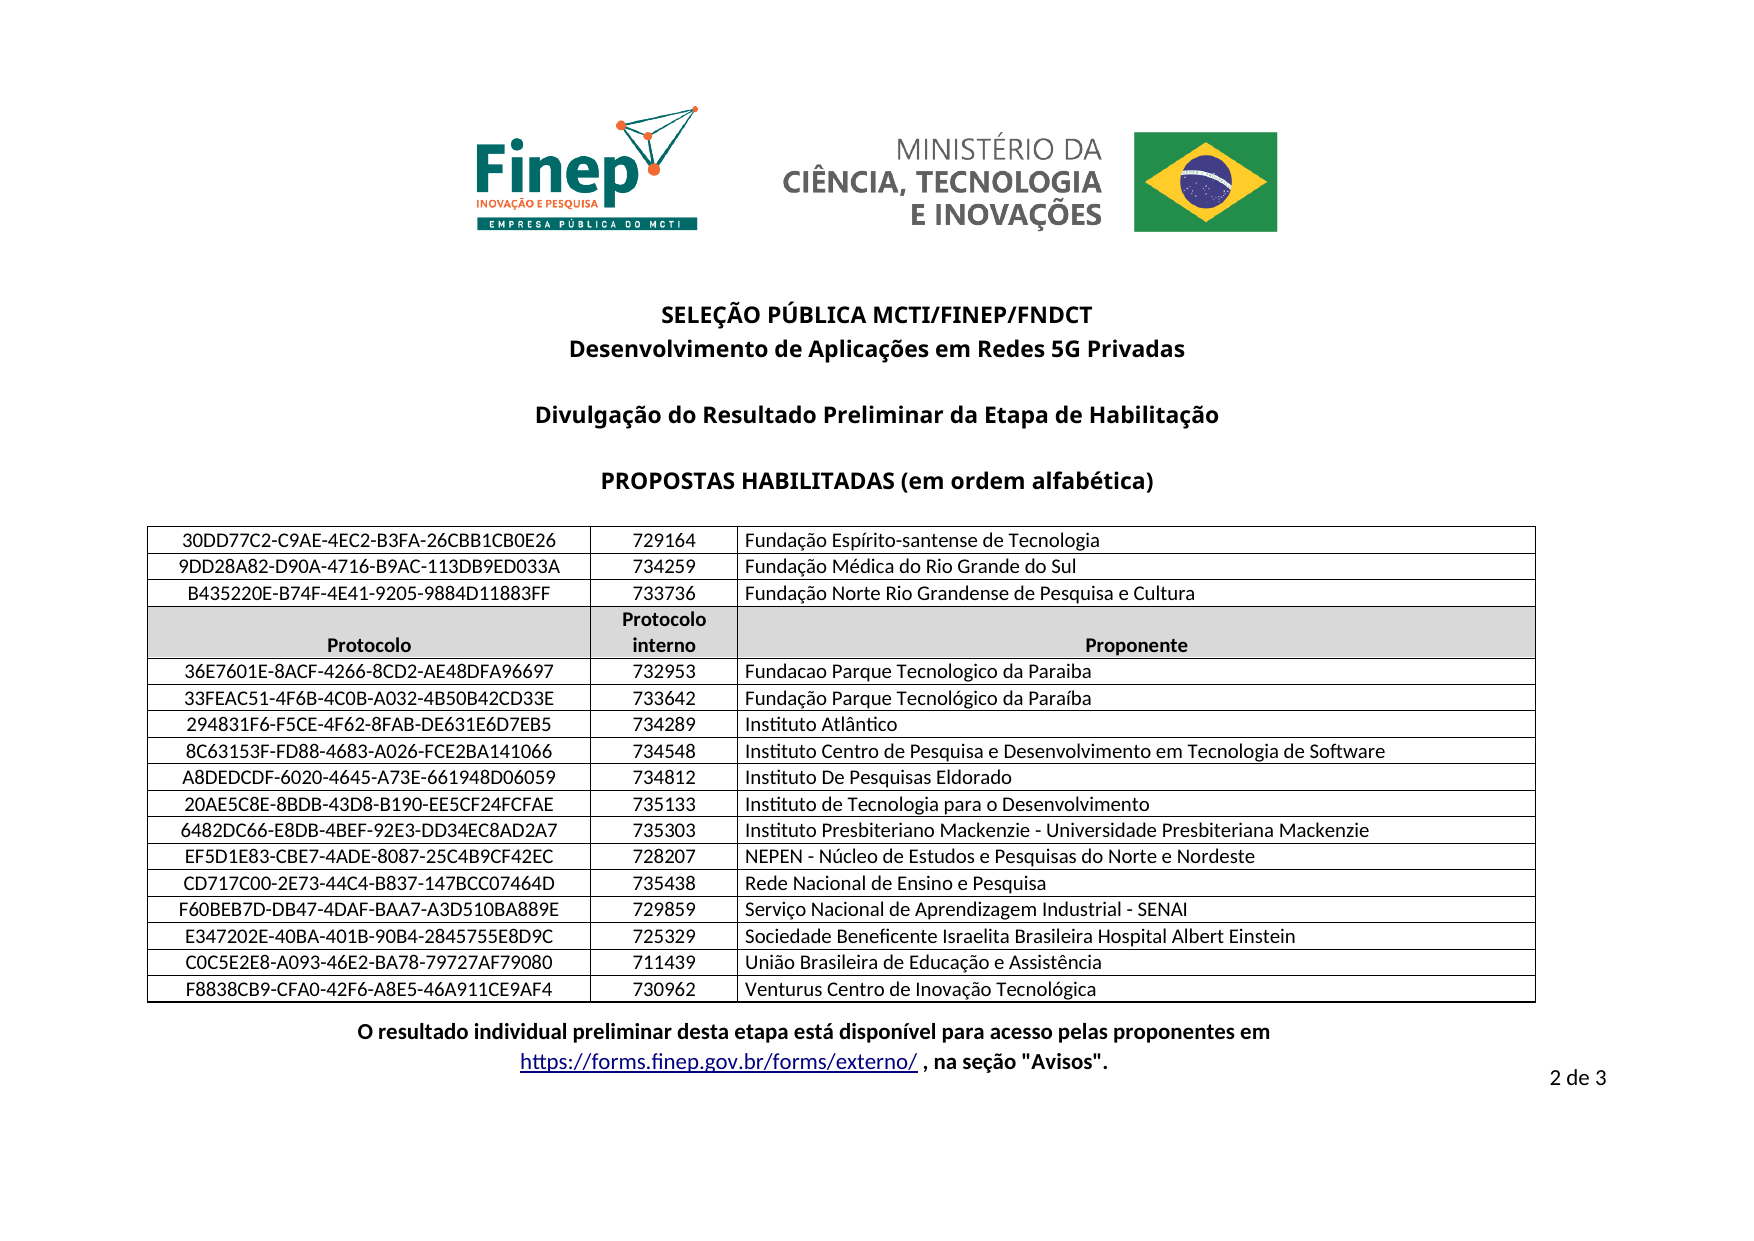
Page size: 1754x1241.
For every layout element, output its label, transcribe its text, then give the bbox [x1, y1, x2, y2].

table_cell 36E7601E-8ACF-4266-8CD2-AE48DFA96697 [148, 659, 590, 684]
table_cell Fundação Parque Tecnológico da Paraíba [738, 685, 1535, 710]
table_cell União Brasileira de Educação e Assistência [738, 950, 1535, 975]
table_cell 732953 [591, 659, 737, 684]
table_cell 734812 [591, 764, 737, 790]
table_cell 733736 [591, 580, 737, 606]
table_cell Instituto Atlântico [738, 711, 1535, 737]
table_cell EF5D1E83-CBE7-4ADE-8087-25C4B9CF42EC [148, 844, 590, 869]
table_cell 33FEAC51-4F6B-4C0B-A032-4B50B42CD33E [148, 685, 590, 710]
table_cell NEPEN - Núcleo de Estudos e Pesquisas do Norte e Nordeste [738, 844, 1535, 869]
table_cell Fundação Espírito-santense de Tecnologia [738, 527, 1535, 553]
table_cell Proponente [738, 607, 1535, 657]
table_cell 735303 [591, 817, 737, 843]
table_cell 8C63153F-FD88-4683-A026-FCE2BA141066 [148, 738, 590, 763]
table_cell Venturus Centro de Inovação Tecnológica [738, 976, 1535, 1001]
table_cell Serviço Nacional de Aprendizagem Industrial - SENAI [738, 897, 1535, 922]
table_cell 734259 [591, 554, 737, 579]
table_cell Fundacao Parque Tecnologico da Paraiba [738, 659, 1535, 684]
table_cell 294831F6-F5CE-4F62-8FAB-DE631E6D7EB5 [148, 711, 590, 737]
table_cell Fundação Norte Rio Grandense de Pesquisa e Cultura [738, 580, 1535, 606]
table_cell 30DD77C2-C9AE-4EC2-B3FA-26CBB1CB0E26 [148, 527, 590, 553]
table_cell 9DD28A82-D90A-4716-B9AC-113DB9ED033A [148, 554, 590, 579]
table_cell B435220E-B74F-4E41-9205-9884D11883FF [148, 580, 590, 606]
table_cell A8DEDCDF-6020-4645-A73E-661948D06059 [148, 764, 590, 790]
table_cell 735438 [591, 870, 737, 896]
table_cell 729164 [591, 527, 737, 553]
table_cell 735133 [591, 791, 737, 816]
table_cell E347202E-40BA-401B-90B4-2845755E8D9C [148, 923, 590, 948]
table_cell 711439 [591, 950, 737, 975]
table_cell 734548 [591, 738, 737, 763]
table_cell F60BEB7D-DB47-4DAF-BAA7-A3D510BA889E [148, 897, 590, 922]
table_cell Sociedade Beneficente Israelita Brasileira Hospital Albert Einstein [738, 923, 1535, 948]
table_cell Fundação Médica do Rio Grande do Sul [738, 554, 1535, 579]
table_cell CD717C00-2E73-44C4-B837-147BCC07464D [148, 870, 590, 896]
table_cell 733642 [591, 685, 737, 710]
table_cell 725329 [591, 923, 737, 948]
table_cell 6482DC66-E8DB-4BEF-92E3-DD34EC8AD2A7 [148, 817, 590, 843]
table_cell Rede Nacional de Ensino e Pesquisa [738, 870, 1535, 896]
table_cell Instituto Centro de Pesquisa e Desenvolvimento em Tecnologia de Software [738, 738, 1535, 763]
table_cell 730962 [591, 976, 737, 1001]
table_cell 728207 [591, 844, 737, 869]
table_cell C0C5E2E8-A093-46E2-BA78-79727AF79080 [148, 950, 590, 975]
table_cell F8838CB9-CFA0-42F6-A8E5-46A911CE9AF4 [148, 976, 590, 1001]
table_cell 729859 [591, 897, 737, 922]
table_cell 734289 [591, 711, 737, 737]
table_cell 20AE5C8E-8BDB-43D8-B190-EE5CF24FCFAE [148, 791, 590, 816]
table_cell Protocolo interno [591, 607, 737, 657]
table_cell Instituto De Pesquisas Eldorado [738, 764, 1535, 790]
table_cell Protocolo [148, 607, 590, 657]
table_cell Instituto de Tecnologia para o Desenvolvimento [738, 791, 1535, 816]
table_cell Instituto Presbiteriano Mackenzie - Universidade Presbiteriana Mackenzie [738, 817, 1535, 843]
